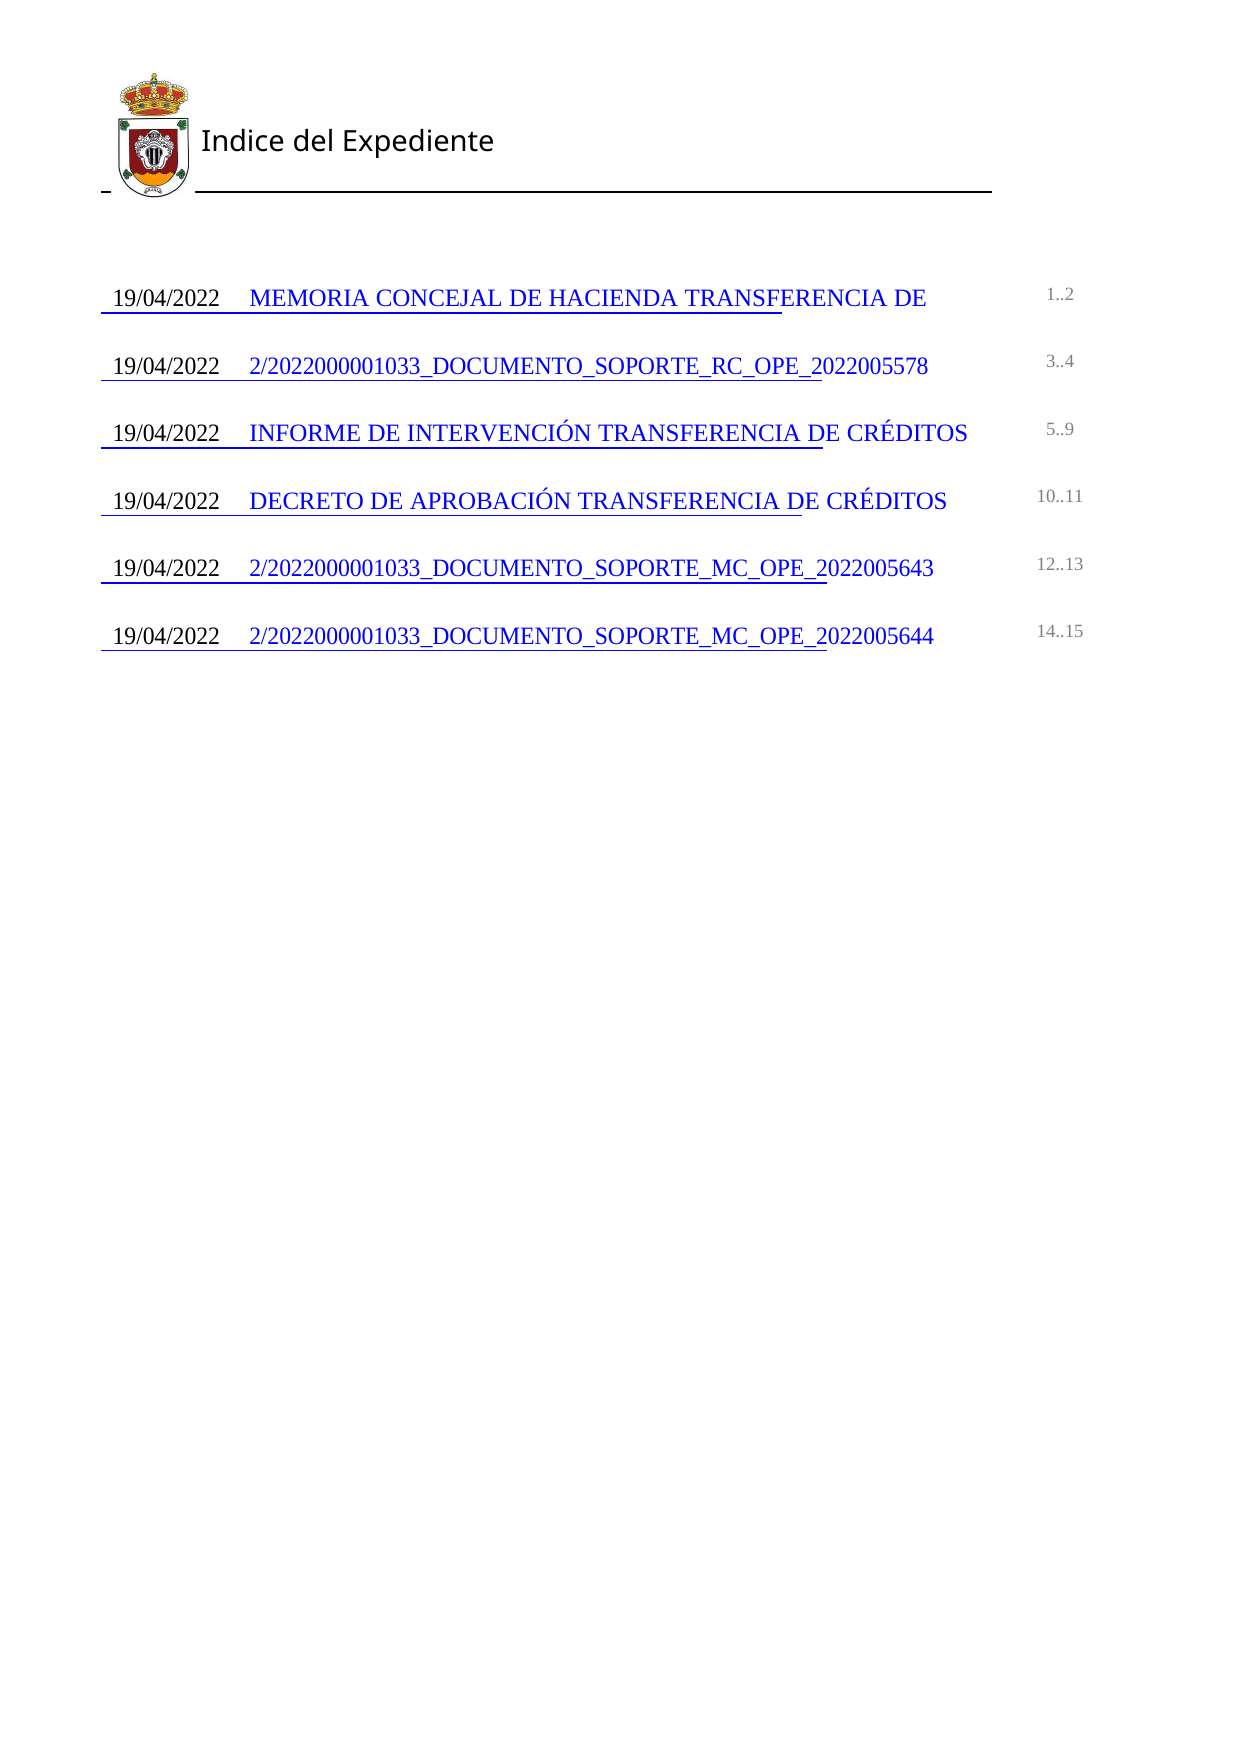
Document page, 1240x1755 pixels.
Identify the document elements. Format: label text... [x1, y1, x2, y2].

subtitle 19/04/2022 MEMORIA CONCEJAL DE HACIENDA TRANSFERENCIA DE 1..2 [112, 282, 1135, 312]
text 19/04/2022 2/2022000001033_DOCUMENTO_SOPORTE_RC_OPE_2022005578 3..4 [112, 350, 1135, 380]
text 19/04/2022 2/2022000001033_DOCUMENTO_SOPORTE_MC_OPE_2022005644 14..15 [112, 620, 1135, 650]
text 19/04/2022 DECRETO DE APROBACIÓN TRANSFERENCIA DE CRÉDITOS 10..11 [112, 485, 1135, 515]
text Indice del Expediente [201, 121, 1135, 160]
picture [111, 73, 196, 201]
text 19/04/2022 INFORME DE INTERVENCIÓN TRANSFERENCIA DE CRÉDITOS 5..9 [112, 417, 1135, 447]
text 19/04/2022 2/2022000001033_DOCUMENTO_SOPORTE_MC_OPE_2022005643 12..13 [112, 552, 1135, 582]
